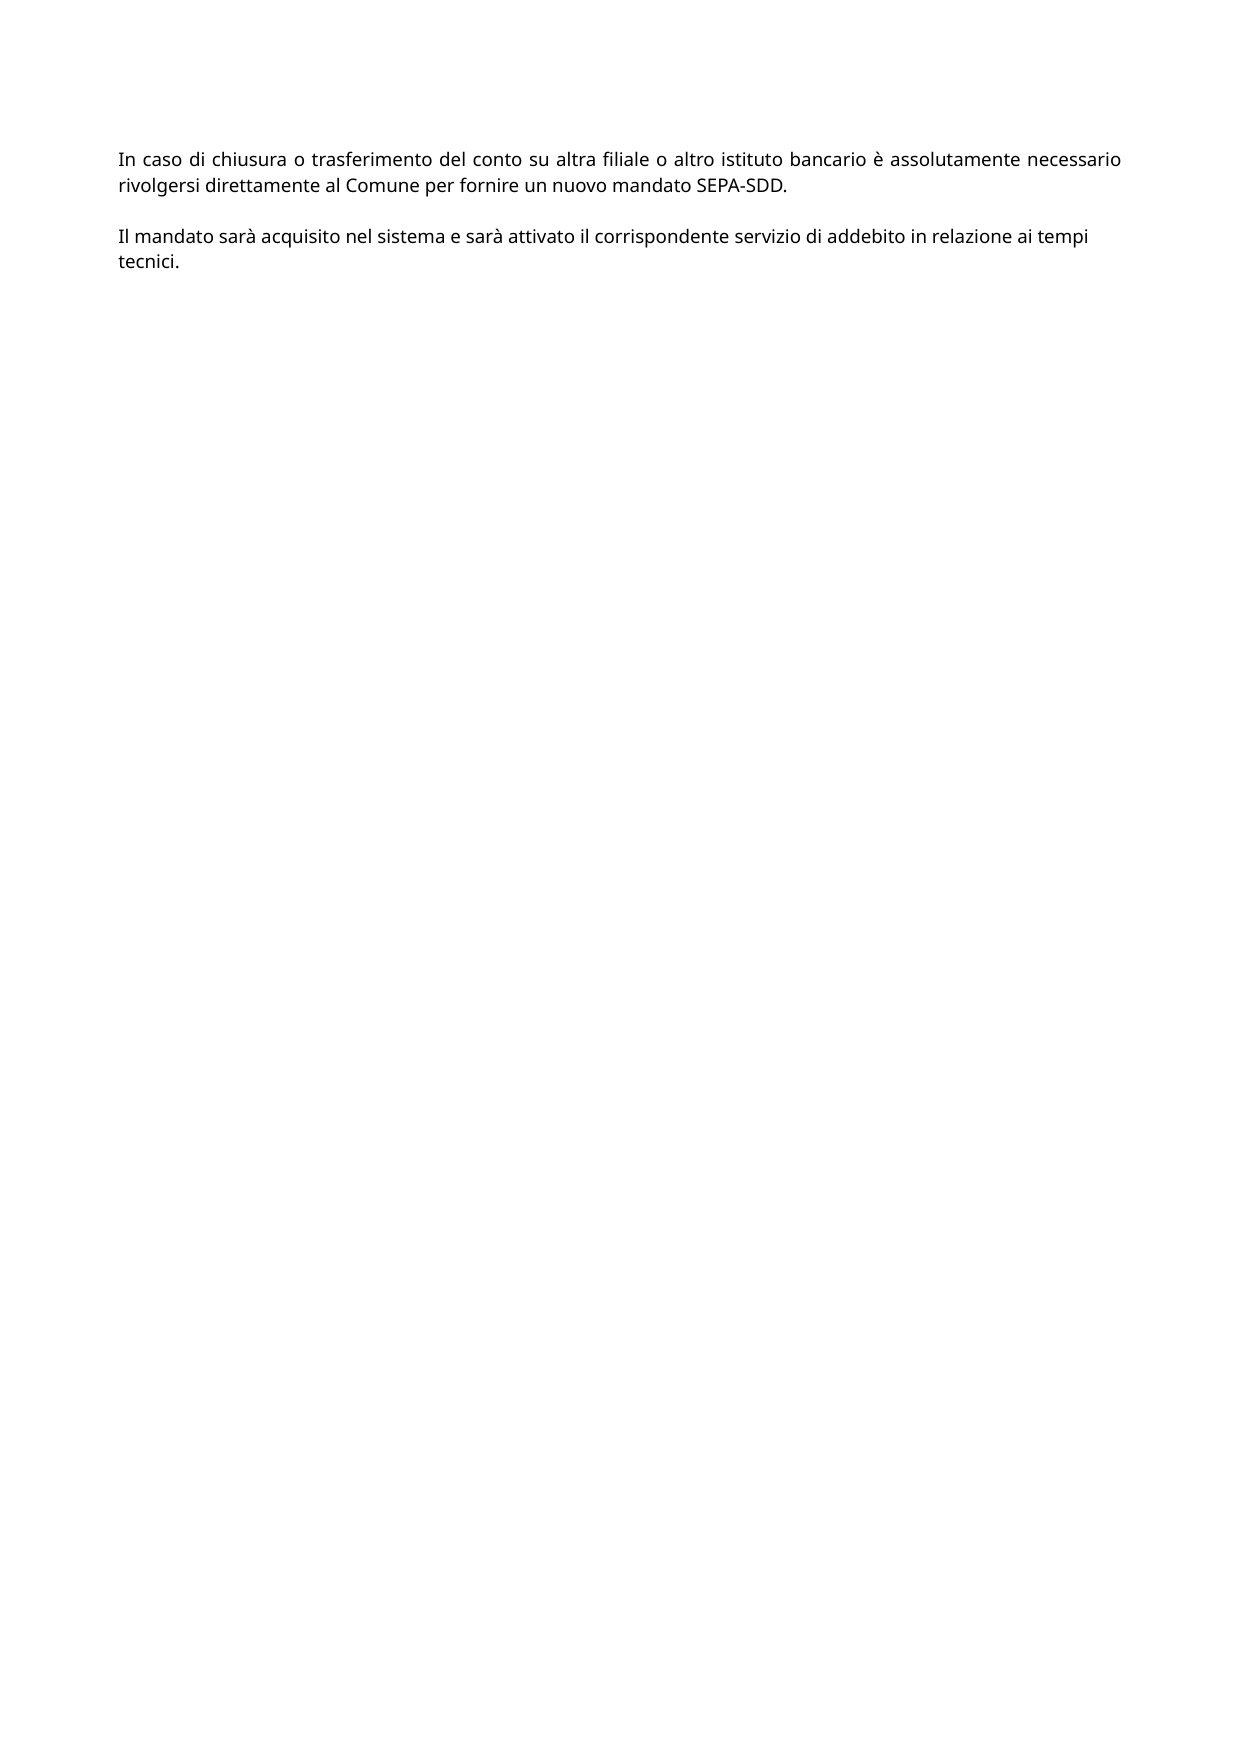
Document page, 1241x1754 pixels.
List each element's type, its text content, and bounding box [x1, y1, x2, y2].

text Il mandato sarà acquisito nel sistema e sarà attivato il corrispondente servizio di addebito in relazione ai tempi tecnici. [118, 223, 1122, 274]
text In caso di chiusura o trasferimento del conto su altra filiale o altro istituto bancario è assolutamente necessario rivolgersi direttamente al Comune per fornire un nuovo mandato SEPA-SDD. [118, 147, 1122, 198]
